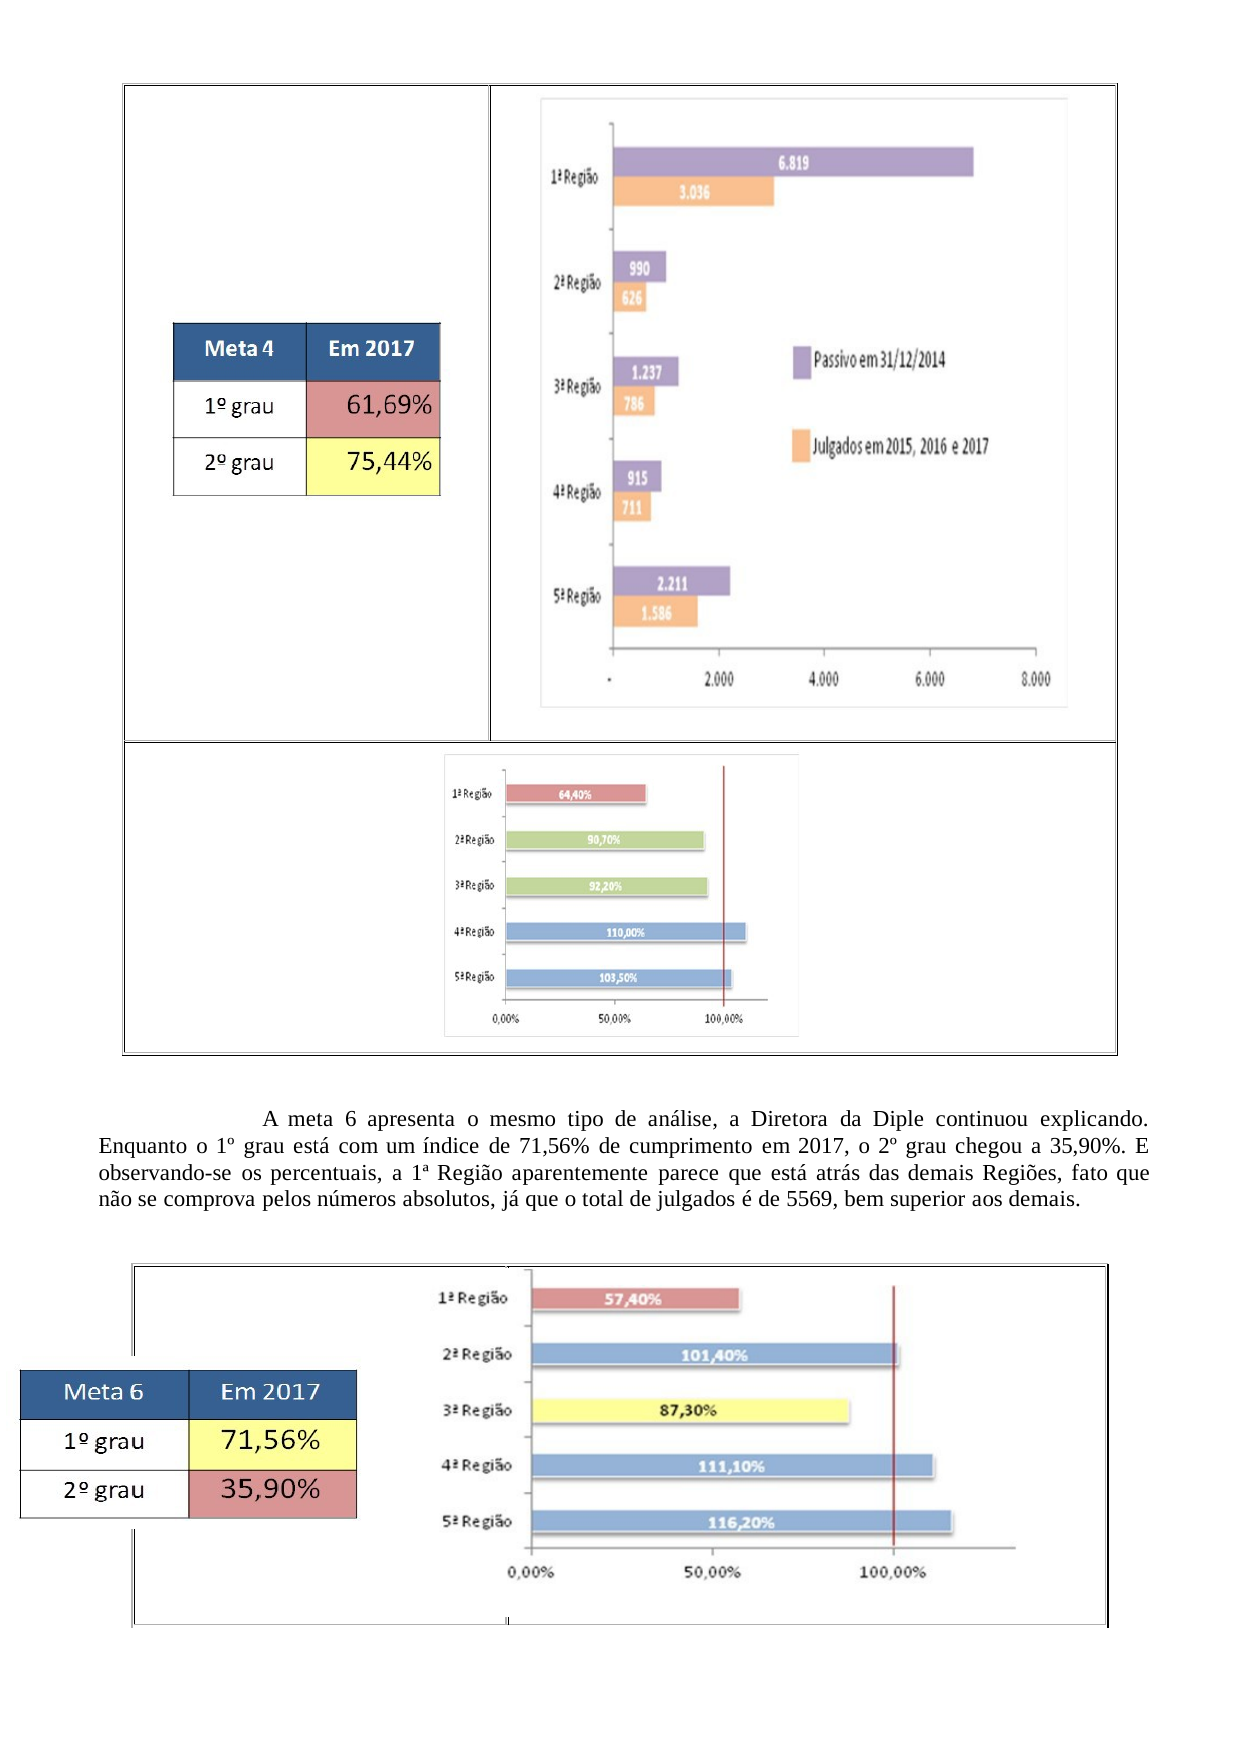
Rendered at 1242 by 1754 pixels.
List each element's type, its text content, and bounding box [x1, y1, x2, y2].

picture [6, 1356, 370, 1529]
picture [440, 750, 800, 1039]
picture [430, 1268, 1017, 1617]
picture [160, 310, 451, 506]
text A meta 6 apresenta o mesmo tipo de análise, a Diretora da Diple continuou explicando. Enquanto o 1º grau está com um índice de 71,56% de cumprimento em 2017, o 2º grau chegou a 35,90%. E observando-se os percentuais, a 1ª Região aparentemente parece que está atrás das demais Regiões, fato que não se comprova pelos números absolutos, já que o total de julgados é de 5569, bem superior aos demais. [98, 1105, 1149, 1212]
picture [536, 93, 1070, 711]
